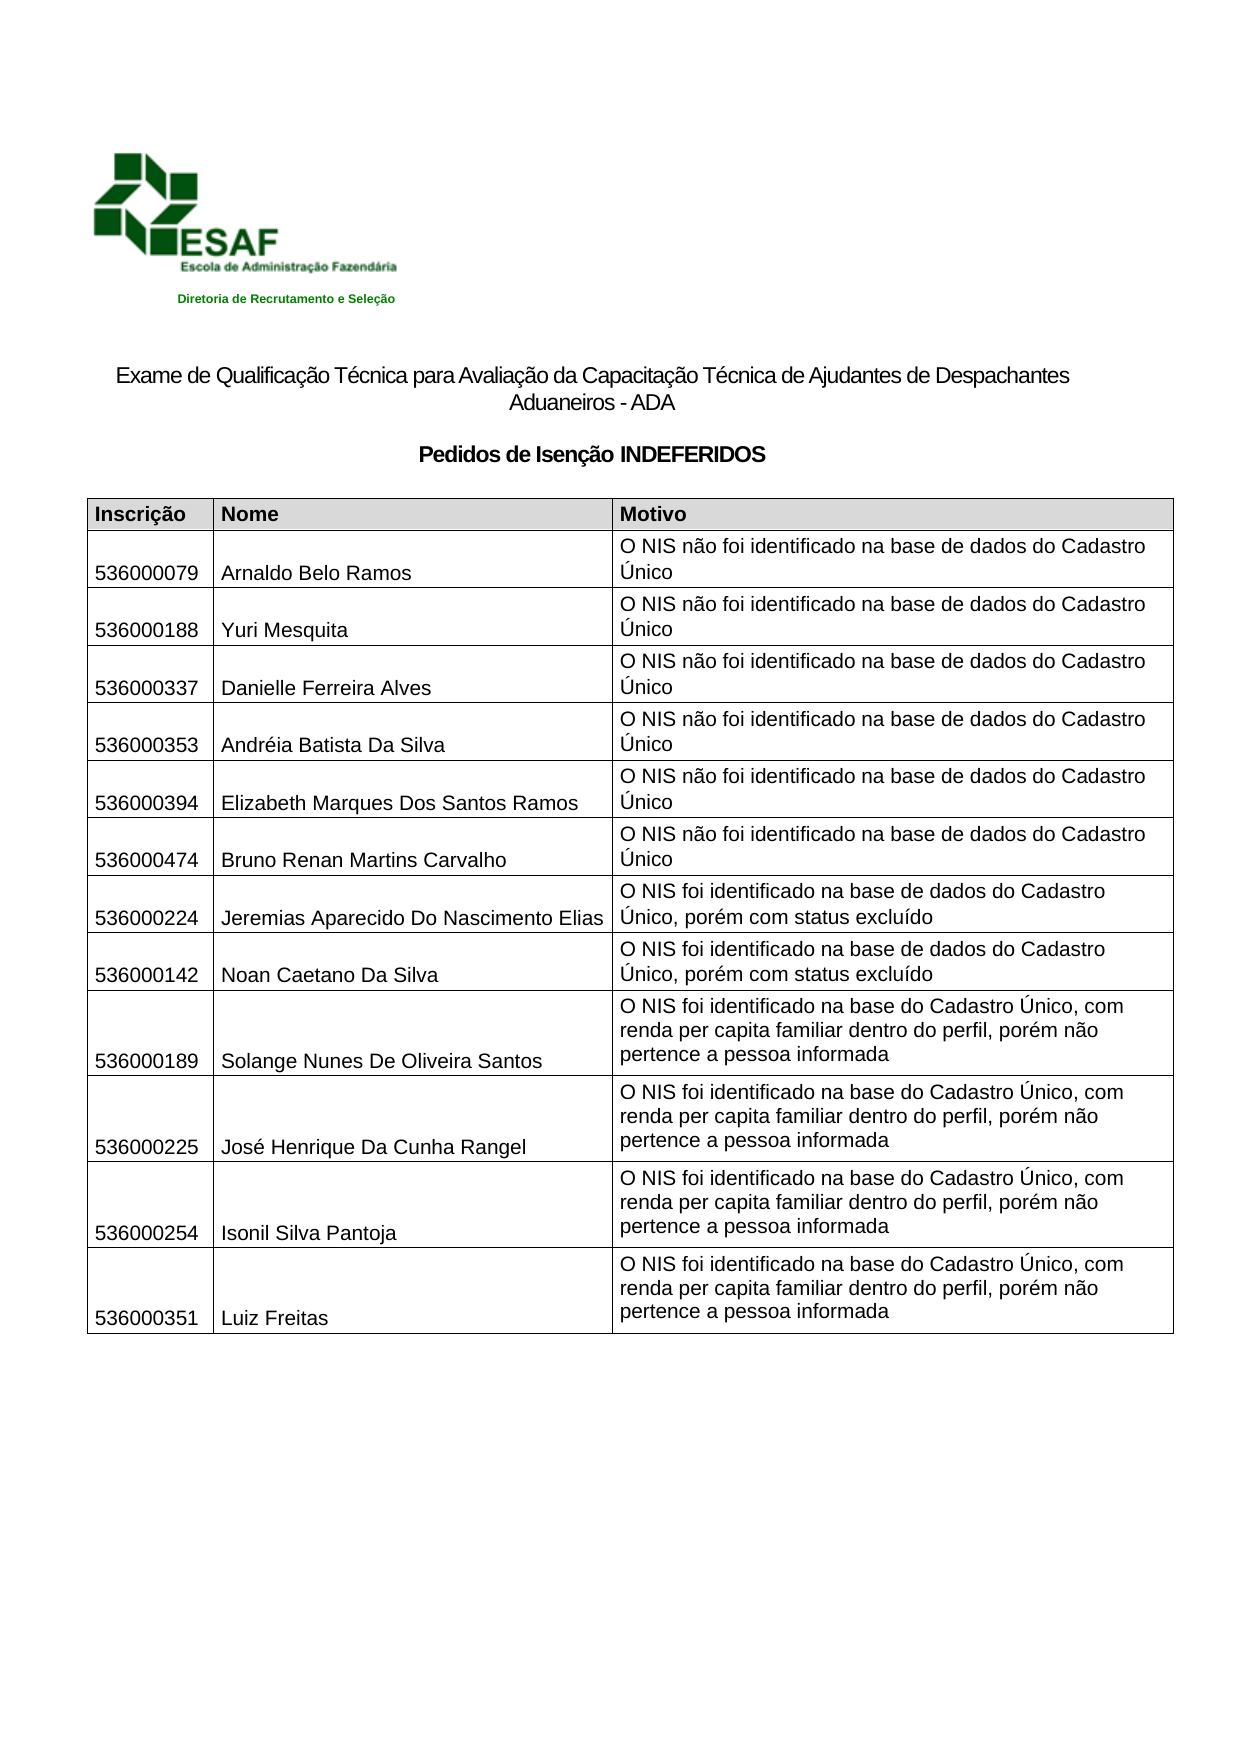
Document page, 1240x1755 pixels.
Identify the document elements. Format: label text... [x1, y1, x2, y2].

table_cell 536000254 [88, 1162, 213, 1247]
table_cell O NIS foi identificado na base de dados do Cadastro Único, porém com status excluído [613, 876, 1173, 932]
table_cell O NIS não foi identificado na base de dados do Cadastro Único [613, 818, 1173, 874]
table_cell 536000142 [88, 933, 213, 989]
table_cell O NIS foi identificado na base do Cadastro Único, com renda per capita familiar dentro do perfil, porém não pertence a pessoa informada [613, 1076, 1173, 1161]
table_cell 536000394 [88, 761, 213, 817]
table_cell 536000079 [88, 531, 213, 587]
table_cell Bruno Renan Martins Carvalho [214, 818, 612, 874]
table_cell Danielle Ferreira Alves [214, 646, 612, 702]
table_cell Solange Nunes De Oliveira Santos [214, 991, 612, 1075]
table_header Motivo [613, 499, 1173, 529]
table_cell Andréia Batista Da Silva [214, 703, 612, 759]
table_cell Jeremias Aparecido Do Nascimento Elias [214, 876, 612, 932]
table_cell Arnaldo Belo Ramos [214, 531, 612, 587]
table_cell O NIS não foi identificado na base de dados do Cadastro Único [613, 761, 1173, 817]
table_cell Luiz Freitas [214, 1248, 612, 1332]
table_cell 536000188 [88, 588, 213, 644]
table_cell O NIS não foi identificado na base de dados do Cadastro Único [613, 531, 1173, 587]
table_cell O NIS não foi identificado na base de dados do Cadastro Único [613, 588, 1173, 644]
text Exame de Qualificação Técnica para Avaliação da Capacitação Técnica de Ajudantes de Despachantes Aduaneiros - ADA [89, 362, 1097, 415]
table_cell Elizabeth Marques Dos Santos Ramos [214, 761, 612, 817]
table_cell 536000337 [88, 646, 213, 702]
table_cell O NIS não foi identificado na base de dados do Cadastro Único [613, 703, 1173, 759]
table_header Inscrição [88, 499, 213, 529]
table_cell José Henrique Da Cunha Rangel [214, 1076, 612, 1161]
table_cell 536000474 [88, 818, 213, 874]
table_cell Isonil Silva Pantoja [214, 1162, 612, 1247]
text Pedidos de Isenção INDEFERIDOS [89, 441, 1097, 468]
table_cell 536000189 [88, 991, 213, 1075]
table_cell O NIS foi identificado na base do Cadastro Único, com renda per capita familiar dentro do perfil, porém não pertence a pessoa informada [613, 991, 1173, 1075]
table_cell O NIS foi identificado na base de dados do Cadastro Único, porém com status excluído [613, 933, 1173, 989]
table_cell Noan Caetano Da Silva [214, 933, 612, 989]
table_cell 536000225 [88, 1076, 213, 1161]
table_cell 536000351 [88, 1248, 213, 1332]
table_cell 536000353 [88, 703, 213, 759]
table_cell O NIS foi identificado na base do Cadastro Único, com renda per capita familiar dentro do perfil, porém não pertence a pessoa informada [613, 1162, 1173, 1247]
text Diretoria de Recrutamento e Seleção [89, 284, 1097, 308]
table_cell O NIS foi identificado na base do Cadastro Único, com renda per capita familiar dentro do perfil, porém não pertence a pessoa informada [613, 1248, 1173, 1332]
table_cell 536000224 [88, 876, 213, 932]
table_header Nome [214, 499, 612, 529]
table_cell Yuri Mesquita [214, 588, 612, 644]
table_cell O NIS não foi identificado na base de dados do Cadastro Único [613, 646, 1173, 702]
